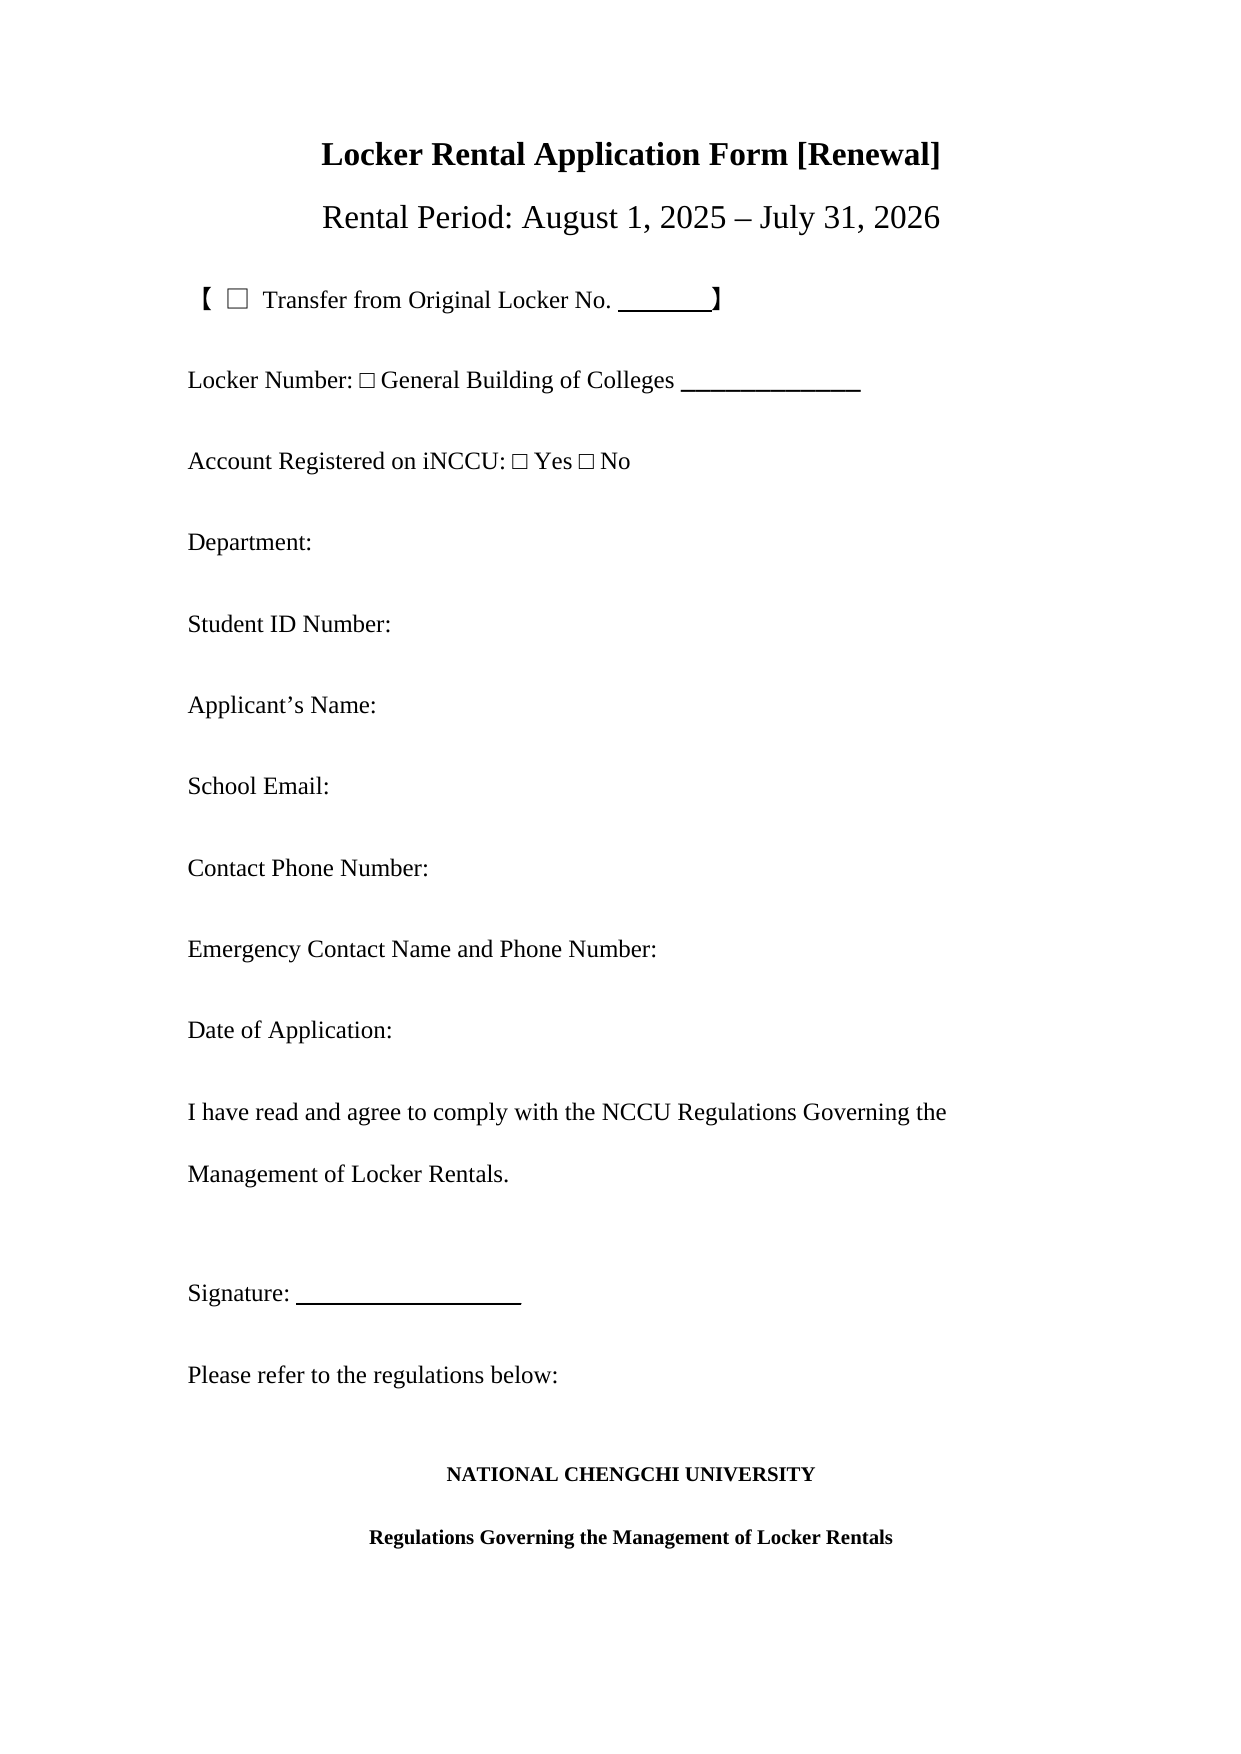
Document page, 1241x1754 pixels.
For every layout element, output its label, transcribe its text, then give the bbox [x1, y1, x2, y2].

text Department: [187, 500, 1075, 563]
text Account Registered on iNCCU: □ Yes □ No [187, 419, 1075, 481]
text Emergency Contact Name and Phone Number: [187, 907, 1075, 969]
subtitle Regulations Governing the Management of Locker Rentals [187, 1495, 1075, 1558]
text Signature: __________________ [187, 1251, 1075, 1314]
text Date of Application: [187, 988, 1075, 1051]
subtitle NATIONAL CHENGCHI UNIVERSITY [187, 1433, 1075, 1495]
text Please refer to the regulations below: [187, 1332, 1075, 1395]
text Locker Rental Application Form [Renewal] [187, 112, 1075, 175]
text Applicant’s Name: [187, 663, 1075, 725]
text I have read and agree to comply with the NCCU Regulations Governing the Management of Locker Rentals. [187, 1069, 1075, 1194]
text School Email: [187, 744, 1075, 807]
text Locker Number: □ General Building of Colleges ____________ [187, 337, 1075, 400]
text Contact Phone Number: [187, 826, 1075, 888]
text 【 □ Transfer from Original Locker No. 】 [187, 256, 1075, 318]
text Rental Period: August 1, 2025 – July 31, 2026 [187, 175, 1075, 237]
text Student ID Number: [187, 581, 1075, 644]
